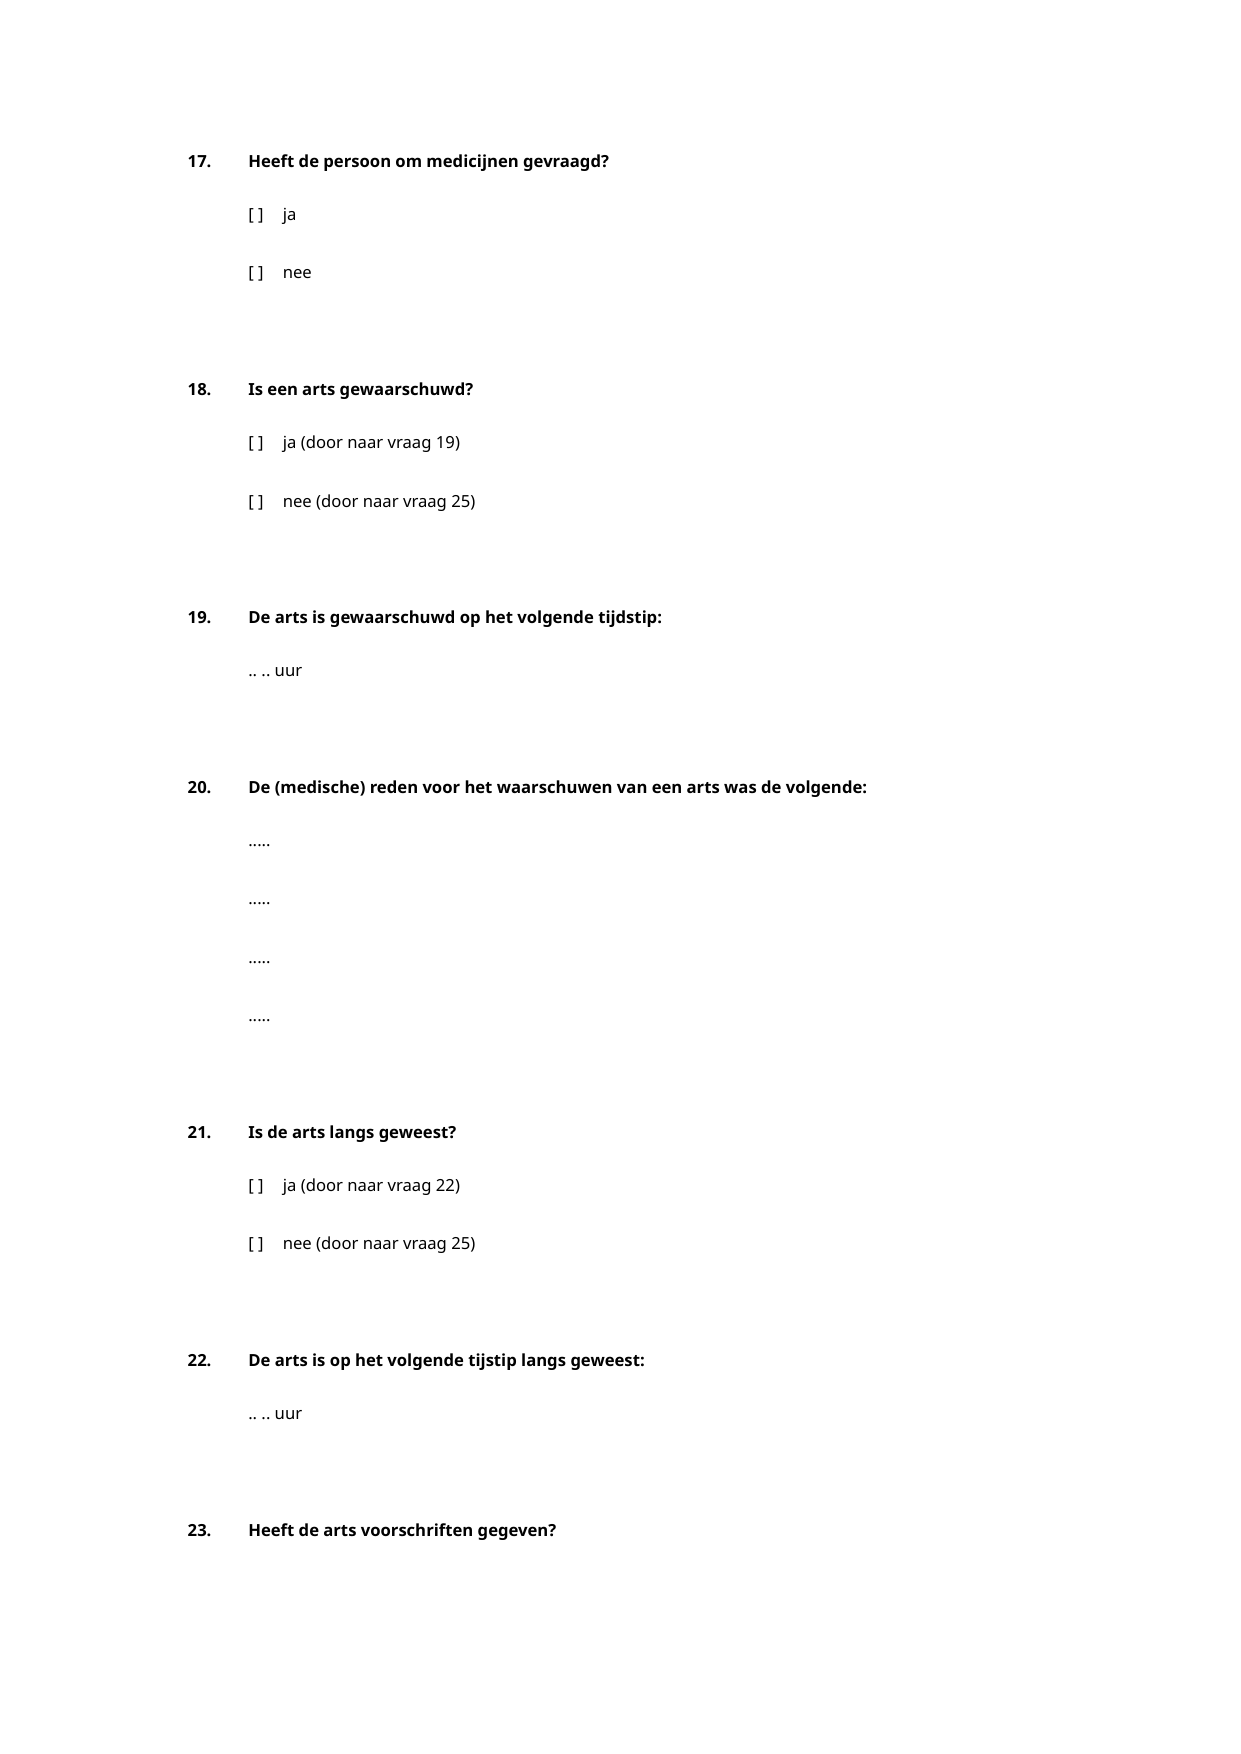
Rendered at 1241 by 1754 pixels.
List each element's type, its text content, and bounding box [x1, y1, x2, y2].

table_cell ja (door naar vraag 22) [283, 1173, 1053, 1232]
table_cell nee (door naar vraag 25) [283, 489, 1053, 548]
table_cell ..... [248, 887, 283, 945]
table_cell [188, 1173, 248, 1232]
table_cell [188, 320, 248, 378]
table_cell [ ] [248, 203, 283, 261]
table_cell [248, 320, 283, 378]
table_cell 17. [188, 150, 248, 203]
table_cell [283, 887, 1053, 945]
table_cell [188, 1401, 248, 1460]
table_cell [283, 828, 1053, 887]
table_cell [248, 1290, 283, 1348]
table_cell [283, 1062, 1053, 1121]
table_cell [188, 659, 248, 717]
table_cell 20. [188, 776, 248, 828]
table_cell [188, 1232, 248, 1290]
table_cell Heeft de persoon om medicijnen gevraagd? [248, 150, 1053, 203]
table_cell ja (door naar vraag 19) [283, 431, 1053, 489]
table_cell [188, 1004, 248, 1062]
table_cell [ ] [248, 1173, 283, 1232]
table_cell De (medische) reden voor het waarschuwen van een arts was de volgende: [248, 776, 1053, 828]
table_cell [ ] [248, 489, 283, 548]
table_cell [248, 1062, 283, 1121]
table_cell 19. [188, 606, 248, 659]
table_cell De arts is gewaarschuwd op het volgende tijdstip: [248, 606, 1053, 659]
table_cell [ ] [248, 261, 283, 319]
table_cell ja [283, 203, 1053, 261]
table_cell De arts is op het volgende tijstip langs geweest: [248, 1349, 1053, 1401]
table_cell [283, 945, 1053, 1004]
table_cell ..... [248, 828, 283, 887]
table_cell [188, 717, 248, 776]
table_cell [188, 261, 248, 319]
table_cell [248, 717, 283, 776]
table_cell nee (door naar vraag 25) [283, 1232, 1053, 1290]
table_cell [188, 945, 248, 1004]
table_cell [188, 548, 248, 606]
table_cell [188, 431, 248, 489]
table_cell 22. [188, 1349, 248, 1401]
table_cell [188, 828, 248, 887]
table_cell [188, 1062, 248, 1121]
table_cell Is een arts gewaarschuwd? [248, 378, 1053, 431]
table_cell ..... [248, 945, 283, 1004]
table_cell 18. [188, 378, 248, 431]
table_cell [283, 320, 1053, 378]
table_cell [188, 887, 248, 945]
table_cell [248, 1460, 283, 1518]
table_cell [188, 203, 248, 261]
table_cell [283, 717, 1053, 776]
table_cell [283, 1290, 1053, 1348]
table_cell Is de arts langs geweest? [248, 1121, 1053, 1173]
table_cell [283, 1460, 1053, 1518]
table_cell 21. [188, 1121, 248, 1173]
table_cell .. .. uur [248, 1401, 1053, 1460]
table_cell [188, 1460, 248, 1518]
table_cell [188, 489, 248, 548]
table_cell Heeft de arts voorschriften gegeven? [248, 1518, 1053, 1571]
table_cell [283, 548, 1053, 606]
table_cell .. .. uur [248, 659, 1053, 717]
table_cell [248, 548, 283, 606]
table_cell [283, 1004, 1053, 1062]
table_cell ..... [248, 1004, 283, 1062]
table_cell [ ] [248, 1232, 283, 1290]
table_cell nee [283, 261, 1053, 319]
table_cell [188, 1290, 248, 1348]
table_cell 23. [188, 1518, 248, 1571]
table_cell [ ] [248, 431, 283, 489]
